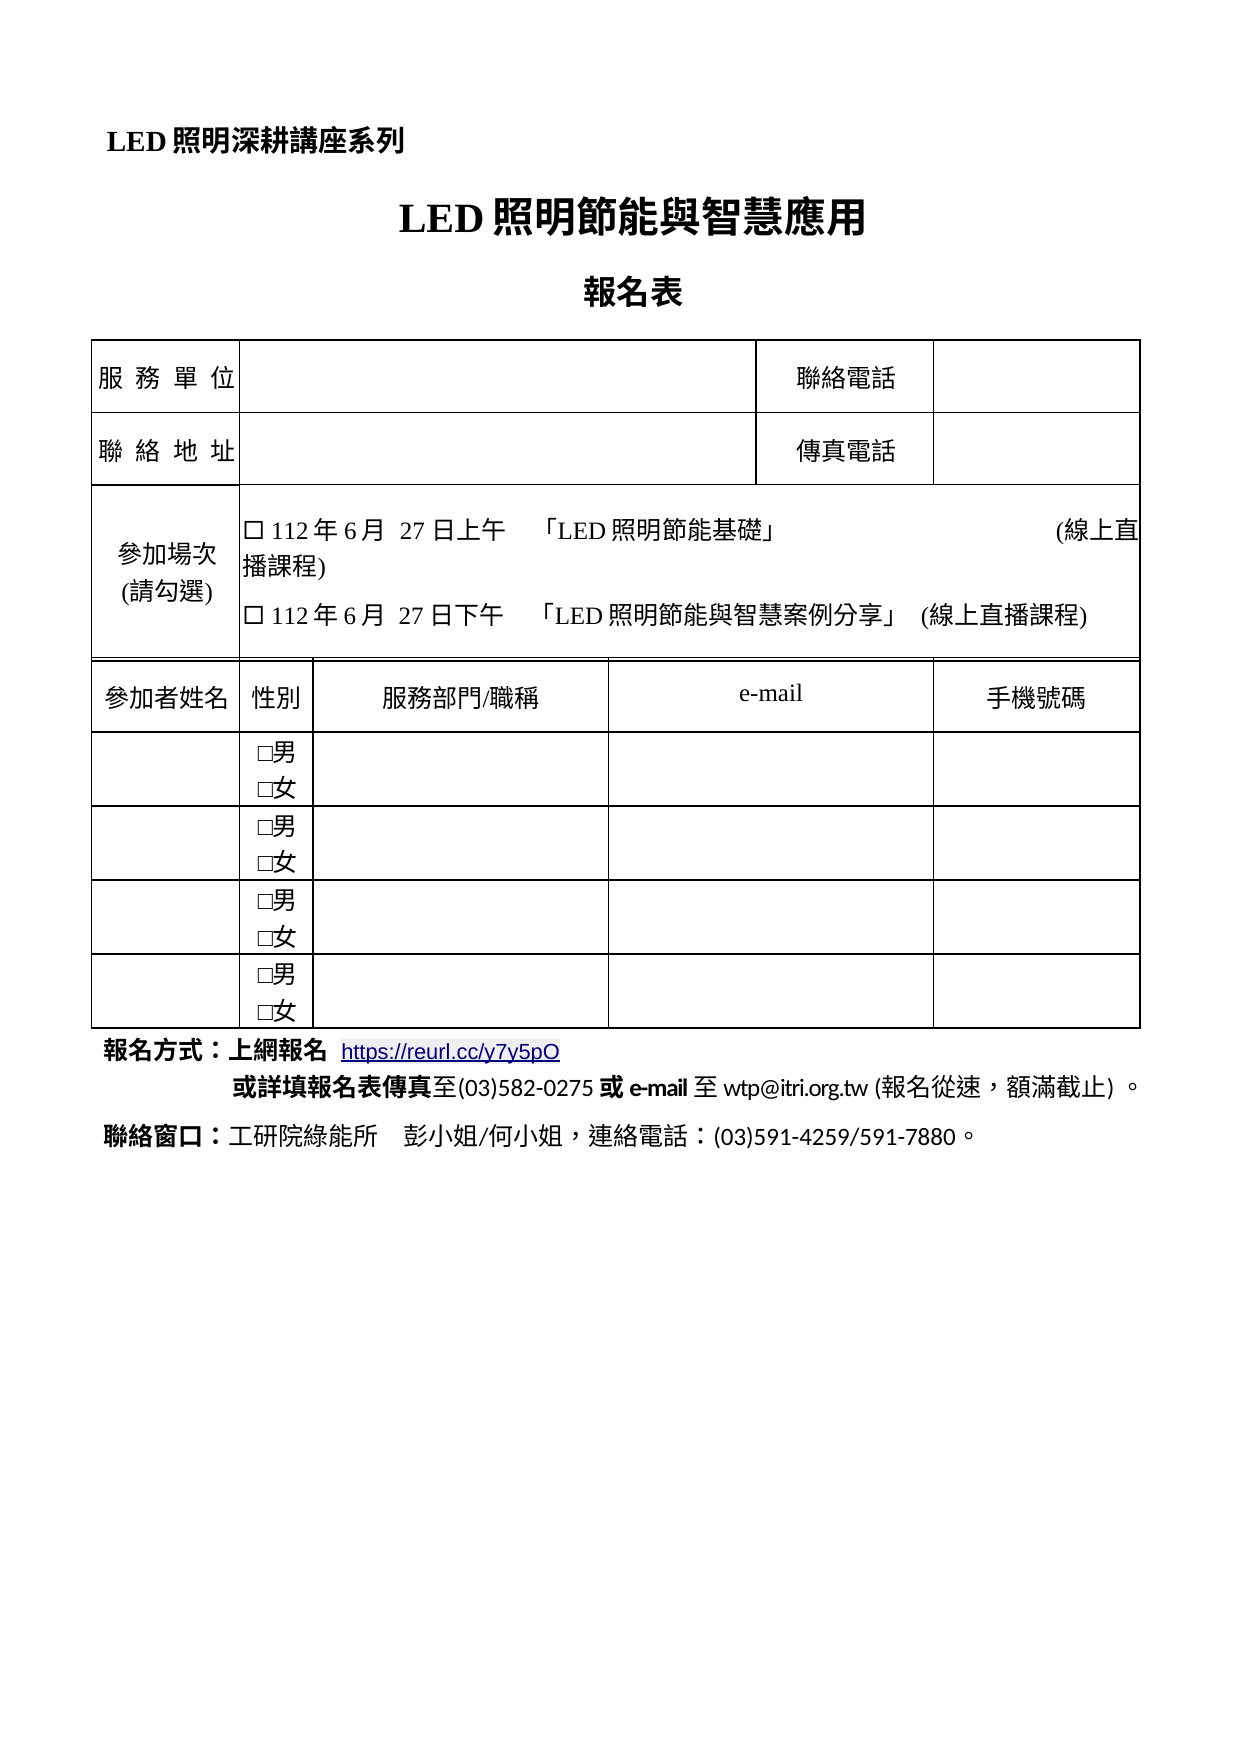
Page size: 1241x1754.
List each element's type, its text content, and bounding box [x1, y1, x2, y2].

text LED照明深耕講座系列 [85, 116, 1162, 160]
table_cell e-mail [609, 662, 933, 731]
table_cell [240, 413, 755, 484]
table_cell [314, 733, 608, 805]
table_cell 聯 絡 地 址 [92, 413, 239, 484]
table_cell [934, 807, 1139, 879]
table_cell [934, 955, 1139, 1027]
table_cell [314, 955, 608, 1027]
table_cell [92, 955, 239, 1027]
table_cell  112年6月 27 日上午 「LED照明節能基礎」 (線上直播課程)  112年6月 27 日下午 「LED照明節能與智慧案例分享」 (線上直播課程) [240, 485, 1139, 657]
table_header 服 務 單 位 [92, 341, 239, 412]
table_cell □男 □女 [240, 733, 312, 805]
text 報名方式：上網報名 https://reurl.cc/y7y5pO [103, 1029, 1162, 1066]
table_cell 參加場次 (請勾選) [92, 486, 239, 657]
table_cell 性別 [240, 662, 312, 731]
table_header [240, 341, 755, 412]
table_cell [609, 733, 933, 805]
table_cell 傳真電話 [757, 413, 933, 484]
table_header 聯絡電話 [757, 341, 933, 412]
table_cell 服務部門/職稱 [314, 662, 608, 731]
text 或詳填報名表傳真至(03)582-0275或e-mail至wtp@itri.org.tw (報名從速，額滿截止) 。 [103, 1066, 1162, 1104]
table_cell [314, 807, 608, 879]
table_cell 參加者姓名 [92, 662, 239, 731]
table_header [934, 341, 1139, 412]
table_cell 手機號碼 [934, 662, 1139, 731]
table_cell □男 □女 [240, 955, 312, 1027]
table_cell [92, 881, 239, 953]
table_cell [934, 881, 1139, 953]
table_cell [609, 807, 933, 879]
table_cell [609, 955, 933, 1027]
text 報名表 [103, 266, 1162, 314]
table_cell [314, 881, 608, 953]
table_cell □男 □女 [240, 807, 312, 879]
table_cell [92, 733, 239, 805]
table_cell □男 □女 [240, 881, 312, 953]
table_cell [92, 807, 239, 879]
table_cell [934, 733, 1139, 805]
table_cell [609, 881, 933, 953]
text LED照明節能與智慧應用 [103, 197, 1162, 241]
table_cell [934, 413, 1139, 484]
subtitle 聯絡窗口：工研院綠能所 彭小姐/何小姐，連絡電話：(03)591-4259/591-7880。 [103, 1116, 1162, 1153]
